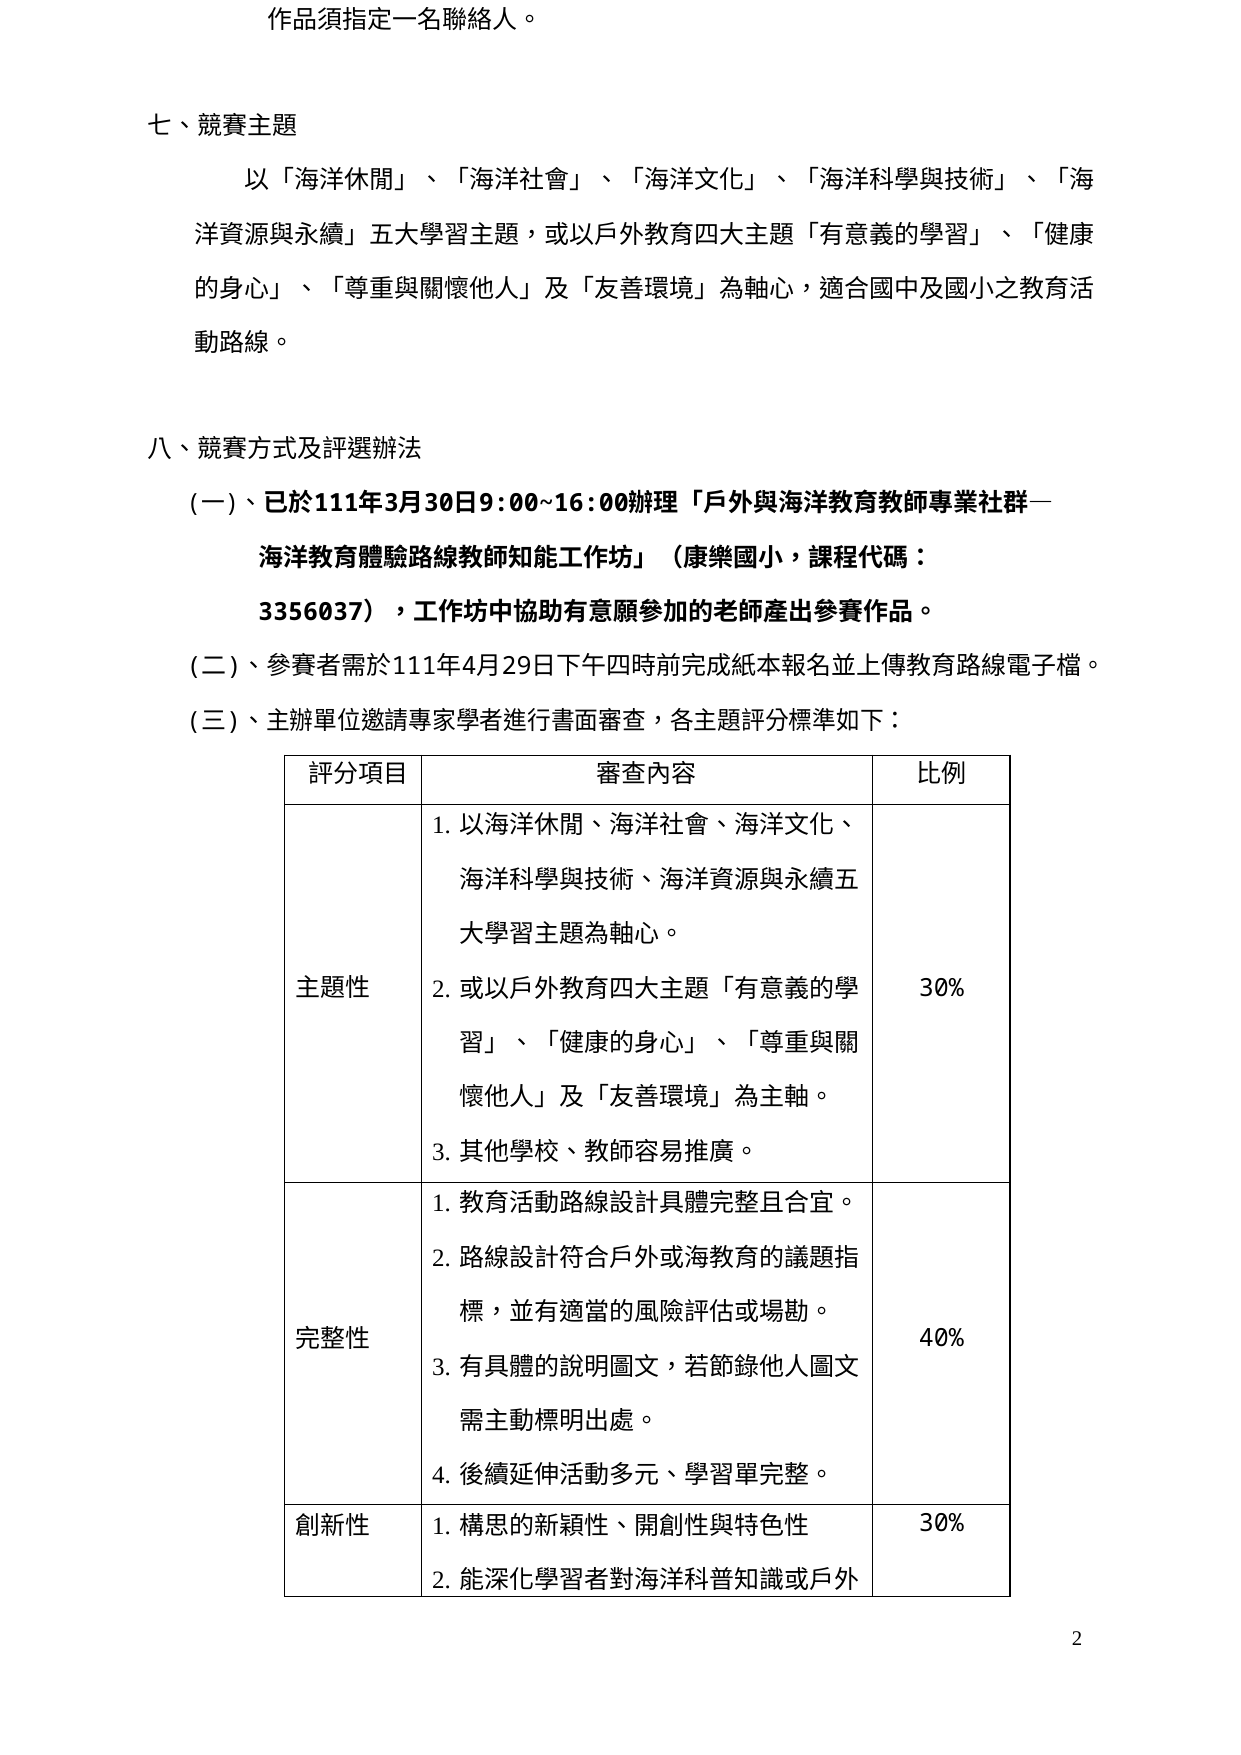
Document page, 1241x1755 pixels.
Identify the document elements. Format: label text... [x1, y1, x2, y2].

table_cell 40% [873, 1183, 1009, 1504]
table_header 比例 [873, 756, 1009, 804]
table_cell 主題性 [285, 805, 421, 1182]
table_header 審查內容 [422, 756, 872, 804]
text (二)、參賽者需於111年4月29日下午四時前完成紙本報名並上傳教育路線電子檔。 [186, 646, 1125, 682]
table_cell 30% [873, 805, 1009, 1182]
table_cell 構思的新穎性、開創性與特色性 能深化學習者對海洋科普知識或戶外活動相關知能。 學習路線具教育啟發性 [422, 1505, 872, 1596]
table_cell 完整性 [285, 1183, 421, 1504]
text 以「海洋休閒」、「海洋社會」、「海洋文化」、「海洋科學與技術」、「海洋資源與永續」五大學習主題，或以戶外教育四大主題「有意義的學習」、「健康的身心」、「尊重與關懷他人」及「友善環境」為軸心，適合國中及國小之教育活動路線。 [194, 160, 1105, 359]
subtitle 八、競賽方式及評選辦法 [148, 428, 1105, 464]
table_cell 創新性 [285, 1505, 421, 1596]
table_cell 以海洋休閒、海洋社會、海洋文化、海洋科學與技術、海洋資源與永續五大學習主題為軸心。 或以戶外教育四大主題「有意義的學習」、「健康的身心」、「尊重與關懷他人」及「友善環境」為主軸。 其他學校、教師容易推廣。 [422, 805, 872, 1182]
table_cell 教育活動路線設計具體完整且合宜。 路線設計符合戶外或海教育的議題指標，並有適當的風險評估或場勘。 有具體的說明圖文，若節錄他人圖文需主動標明出處。 後續延伸活動多元、學習單完整。 [422, 1183, 872, 1504]
text (三)、主辦單位邀請專家學者進行書面審查，各主題評分標準如下： [186, 700, 1074, 736]
table_header 評分項目 [285, 756, 421, 804]
text (一)、已於111年3月30日9:00~16:00辦理「戶外與海洋教育教師專業社群—海洋教育體驗路線教師知能工作坊」（康樂國小，課程代碼：3356037），工作坊中協助有意願參加的老師產出參賽作品。 [186, 483, 1074, 628]
text 七、競賽主題 [148, 105, 1105, 142]
text 作品須指定一名聯絡人。 [194, 0, 1095, 36]
table_cell 30% [873, 1505, 1009, 1596]
